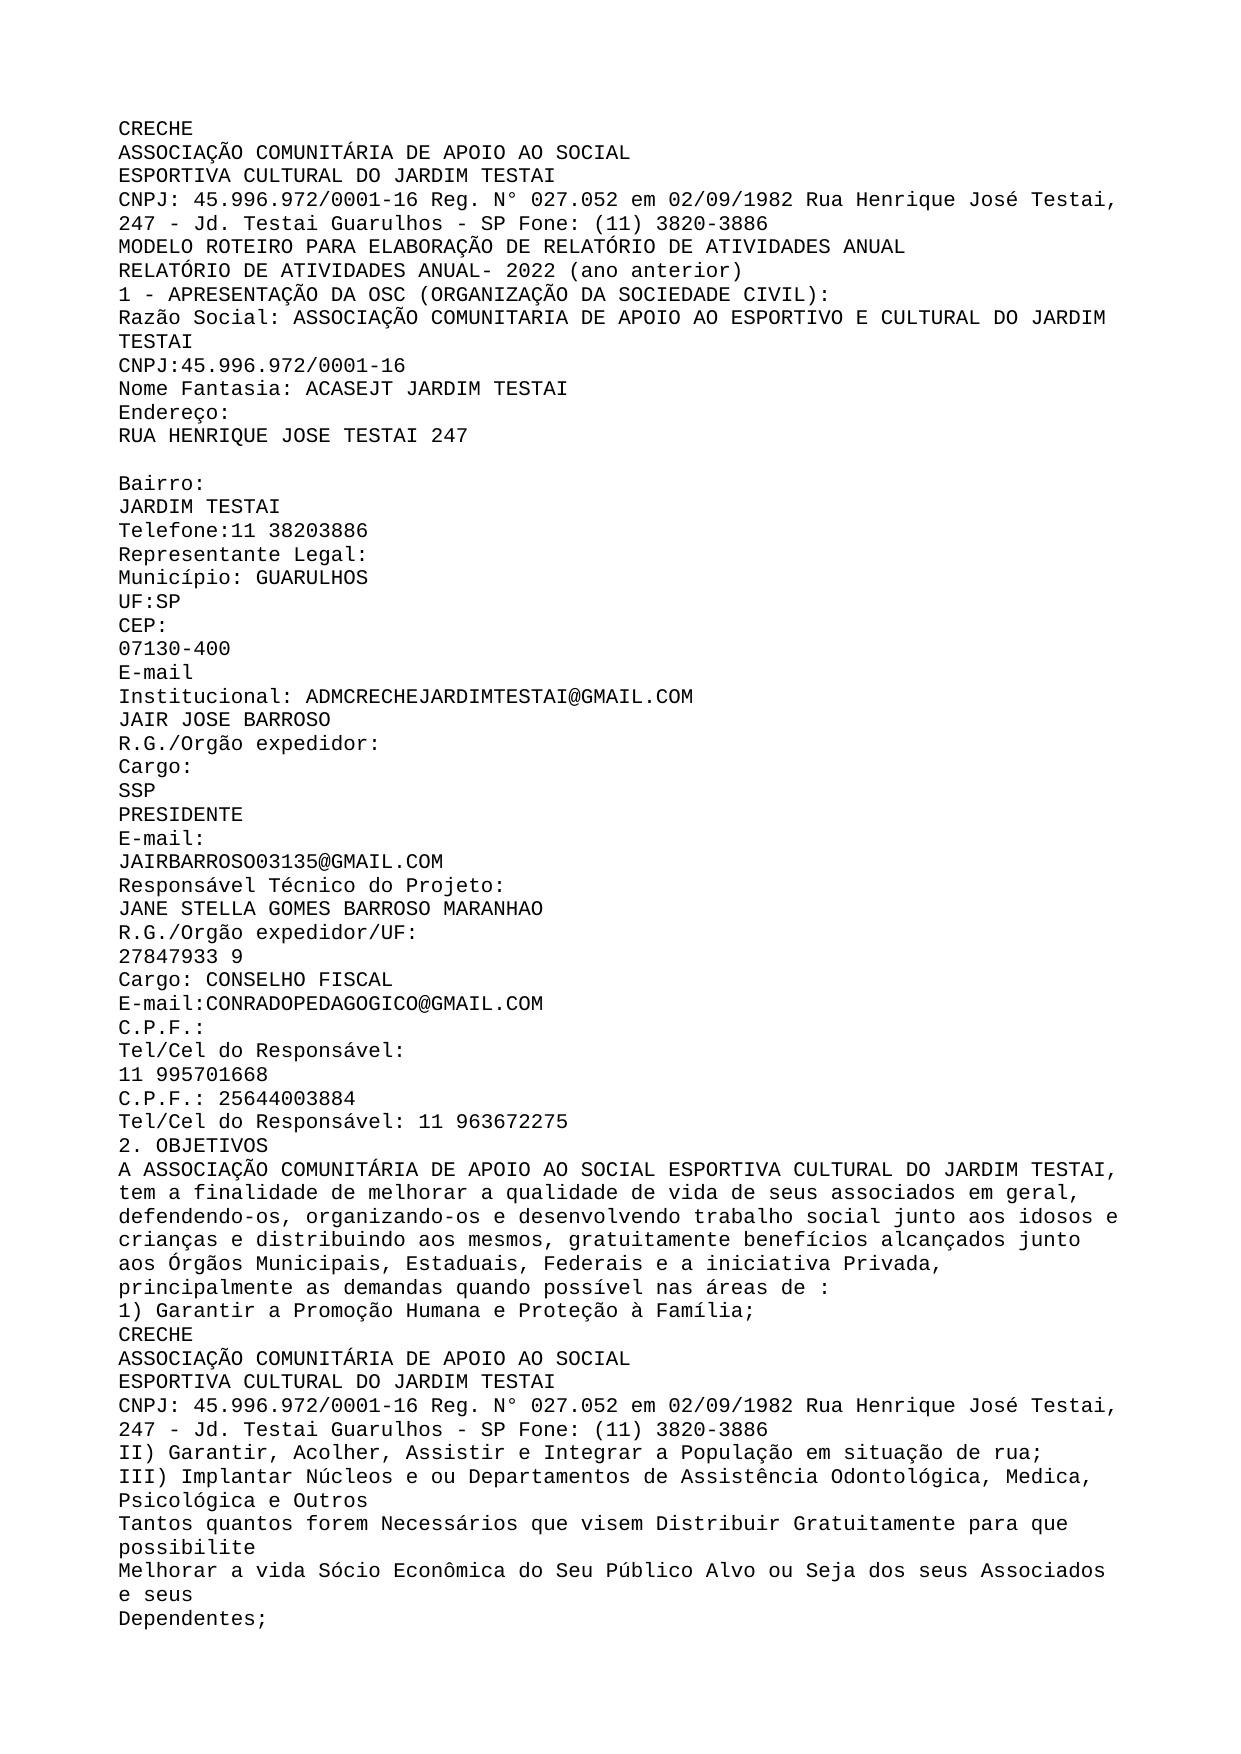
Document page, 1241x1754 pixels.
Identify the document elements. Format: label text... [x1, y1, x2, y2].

text ESPORTIVA CULTURAL DO JARDIM TESTAI [118, 1371, 1122, 1395]
text RELATÓRIO DE ATIVIDADES ANUAL- 2022 (ano anterior) [118, 260, 1122, 284]
text 1 - APRESENTAÇÃO DA OSC (ORGANIZAÇÃO DA SOCIEDADE CIVIL): [118, 284, 1122, 307]
text CNPJ:45.996.972/0001-16 [118, 354, 1122, 378]
text CRECHE [118, 1324, 1122, 1348]
text Tantos quantos forem Necessários que visem Distribuir Gratuitamente para que possibilite [118, 1513, 1122, 1561]
text Município: GUARULHOS [118, 567, 1122, 591]
text Nome Fantasia: ACASEJT JARDIM TESTAI [118, 378, 1122, 402]
text Responsável Técnico do Projeto: [118, 875, 1122, 898]
text CNPJ: 45.996.972/0001-16 Reg. N° 027.052 em 02/09/1982 Rua Henrique José Testai, 247 - Jd. Testai Guarulhos - SP Fone: (11) 3820-3886 [118, 189, 1122, 236]
text Endereço: [118, 402, 1122, 426]
text JAIR JOSE BARROSO [118, 709, 1122, 733]
text CNPJ: 45.996.972/0001-16 Reg. N° 027.052 em 02/09/1982 Rua Henrique José Testai, 247 - Jd. Testai Guarulhos - SP Fone: (11) 3820-3886 [118, 1395, 1122, 1442]
text CRECHE [118, 118, 1122, 142]
text E-mail:CONRADOPEDAGOGICO@GMAIL.COM [118, 993, 1122, 1017]
text 07130-400 [118, 638, 1122, 662]
text principalmente as demandas quando possível nas áreas de : [118, 1277, 1122, 1300]
text E-mail [118, 662, 1122, 686]
text Institucional: ADMCRECHEJARDIMTESTAI@GMAIL.COM [118, 686, 1122, 709]
text RUA HENRIQUE JOSE TESTAI 247 [118, 426, 1122, 449]
text TESTAI [118, 331, 1122, 354]
text Bairro: [118, 473, 1122, 496]
text Razão Social: ASSOCIAÇÃO COMUNITARIA DE APOIO AO ESPORTIVO E CULTURAL DO JARDIM [118, 307, 1122, 331]
text II) Garantir, Acolher, Assistir e Integrar a População em situação de rua; [118, 1442, 1122, 1466]
text ESPORTIVA CULTURAL DO JARDIM TESTAI [118, 165, 1122, 189]
text R.G./Orgão expedidor/UF: [118, 922, 1122, 946]
text Cargo: CONSELHO FISCAL [118, 969, 1122, 993]
text E-mail: [118, 827, 1122, 851]
text JAIRBARROSO03135@GMAIL.COM [118, 851, 1122, 875]
text Cargo: [118, 757, 1122, 780]
text C.P.F.: [118, 1017, 1122, 1040]
text ASSOCIAÇÃO COMUNITÁRIA DE APOIO AO SOCIAL [118, 1348, 1122, 1371]
text JANE STELLA GOMES BARROSO MARANHAO [118, 898, 1122, 922]
text 27847933 9 [118, 946, 1122, 969]
text Melhorar a vida Sócio Econômica do Seu Público Alvo ou Seja dos seus Associados e seus [118, 1561, 1122, 1608]
text 11 995701668 [118, 1064, 1122, 1088]
text Telefone:11 38203886 [118, 520, 1122, 544]
text Representante Legal: [118, 544, 1122, 567]
text MODELO ROTEIRO PARA ELABORAÇÃO DE RELATÓRIO DE ATIVIDADES ANUAL [118, 236, 1122, 260]
text A ASSOCIAÇÃO COMUNITÁRIA DE APOIO AO SOCIAL ESPORTIVA CULTURAL DO JARDIM TESTAI, tem a finalidade de melhorar a qualidade de vida de seus associados em geral, defendendo-os, organizando-os e desenvolvendo trabalho social junto aos idosos e crianças e distribuindo aos mesmos, gratuitamente benefícios alcançados junto aos Órgãos Municipais, Estaduais, Federais e a iniciativa Privada, [118, 1158, 1122, 1277]
text 1) Garantir a Promoção Humana e Proteção à Família; [118, 1300, 1122, 1324]
text ASSOCIAÇÃO COMUNITÁRIA DE APOIO AO SOCIAL [118, 142, 1122, 165]
text CEP: [118, 615, 1122, 638]
text C.P.F.: 25644003884 [118, 1088, 1122, 1111]
text Tel/Cel do Responsável: 11 963672275 [118, 1111, 1122, 1135]
text 2. OBJETIVOS [118, 1135, 1122, 1158]
text PRESIDENTE [118, 804, 1122, 827]
text SSP [118, 780, 1122, 804]
text Dependentes; [118, 1608, 1122, 1631]
text JARDIM TESTAI [118, 496, 1122, 520]
text Tel/Cel do Responsável: [118, 1040, 1122, 1064]
text UF:SP [118, 591, 1122, 615]
text R.G./Orgão expedidor: [118, 733, 1122, 757]
text III) Implantar Núcleos e ou Departamentos de Assistência Odontológica, Medica, Psicológica e Outros [118, 1466, 1122, 1513]
